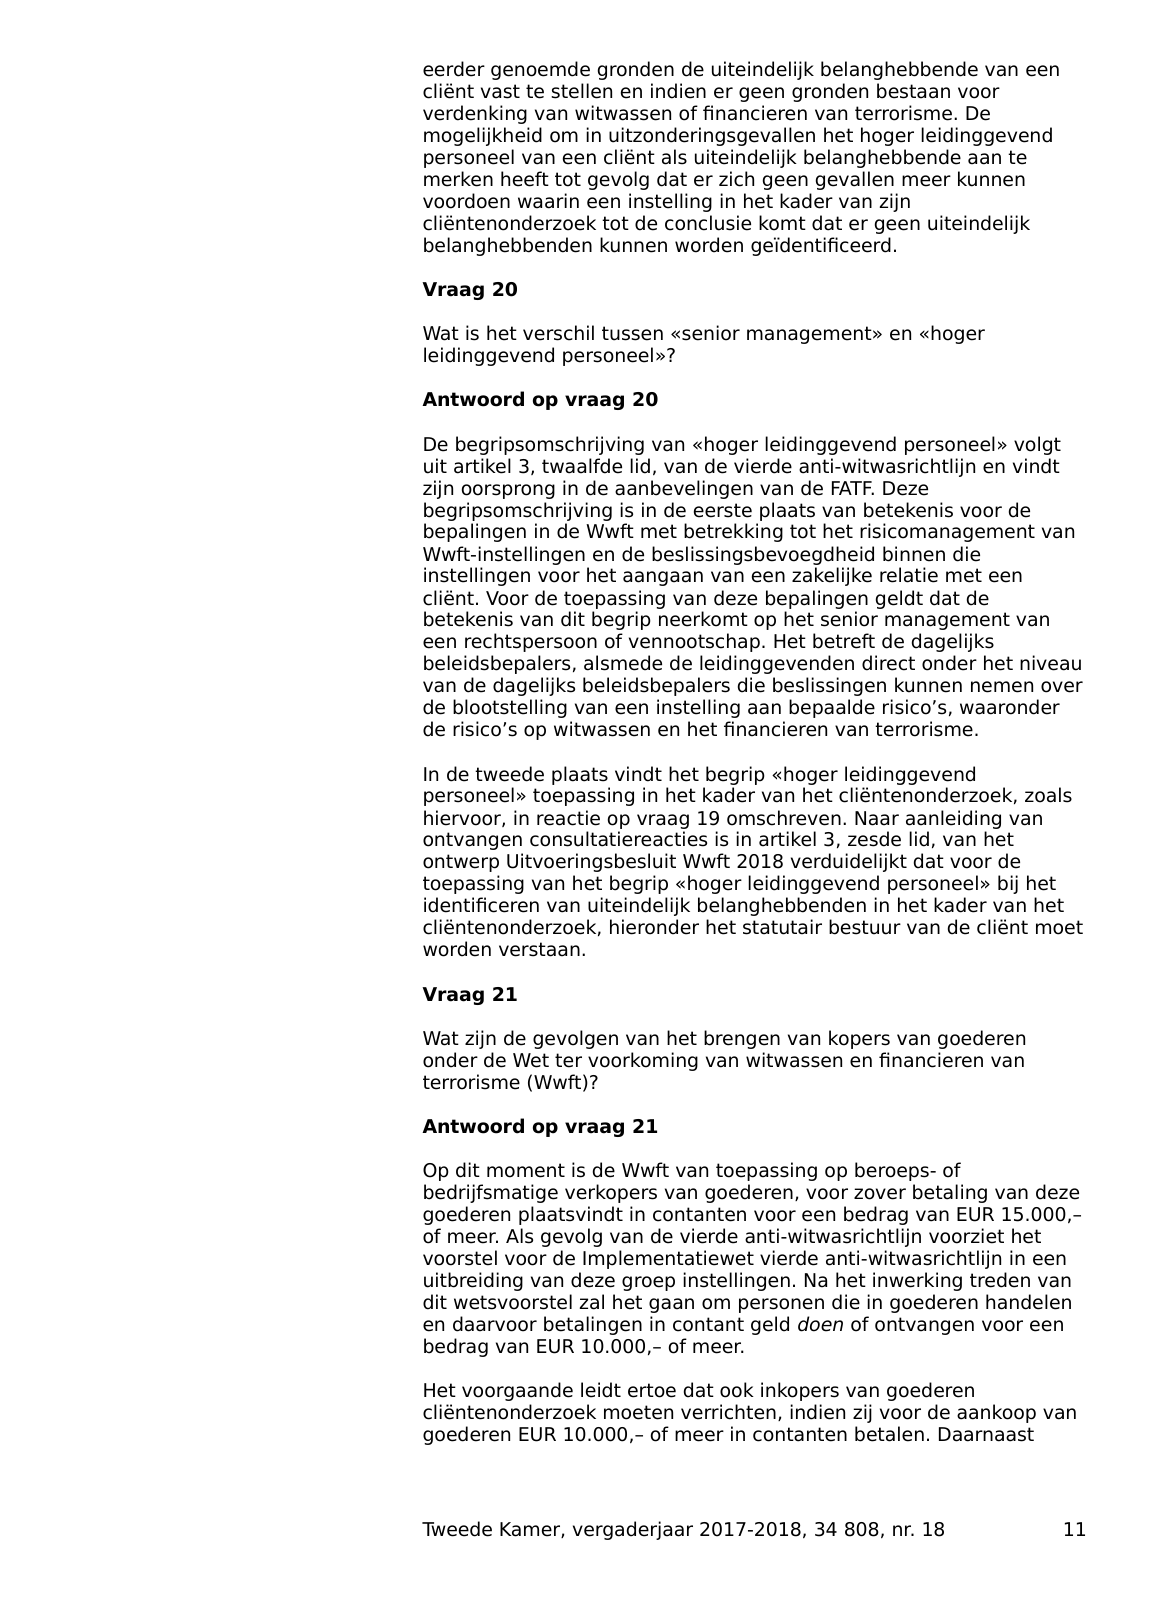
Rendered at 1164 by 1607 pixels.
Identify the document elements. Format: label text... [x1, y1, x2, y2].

text De begripsomschrijving van «hoger leidinggevend personeel» volgt uit artikel 3, twaalfde lid, van de vierde anti-witwasrichtlijn en vindt zijn oorsprong in de aanbevelingen van de FATF. Deze begripsomschrijving is in de eerste plaats van betekenis voor de bepalingen in de Wwft met betrekking tot het risicomanagement van Wwft-instellingen en de beslissingsbevoegdheid binnen die instellingen voor het aangaan van een zakelijke relatie met een cliënt. Voor de toepassing van deze bepalingen geldt dat de betekenis van dit begrip neerkomt op het senior management van een rechtspersoon of vennootschap. Het betreft de dagelijks beleidsbepalers, alsmede de leidinggevenden direct onder het niveau van de dagelijks beleidsbepalers die beslissingen kunnen nemen over de blootstelling van een instelling aan bepaalde risico’s, waaronder de risico’s op witwassen en het financieren van terrorisme. [422, 433, 1087, 741]
subtitle Vraag 20 [422, 279, 1087, 301]
subtitle Antwoord op vraag 21 [422, 1116, 1087, 1138]
subtitle Antwoord op vraag 20 [422, 389, 1087, 411]
subtitle Vraag 21 [422, 983, 1087, 1005]
text In de tweede plaats vindt het begrip «hoger leidinggevend personeel» toepassing in het kader van het cliëntenonderzoek, zoals hiervoor, in reactie op vraag 19 omschreven. Naar aanleiding van ontvangen consultatiereacties is in artikel 3, zesde lid, van het ontwerp Uitvoeringsbesluit Wwft 2018 verduidelijkt dat voor de toepassing van het begrip «hoger leidinggevend personeel» bij het identificeren van uiteindelijk belanghebbenden in het kader van het cliëntenonderzoek, hieronder het statutair bestuur van de cliënt moet worden verstaan. [422, 763, 1087, 961]
text Wat zijn de gevolgen van het brengen van kopers van goederen onder de Wet ter voorkoming van witwassen en financieren van terrorisme (Wwft)? [422, 1028, 1087, 1093]
text Op dit moment is de Wwft van toepassing op beroeps- of bedrijfsmatige verkopers van goederen, voor zover betaling van deze goederen plaatsvindt in contanten voor een bedrag van EUR 15.000,– of meer. Als gevolg van de vierde anti-witwasrichtlijn voorziet het voorstel voor de Implementatiewet vierde anti-witwasrichtlijn in een uitbreiding van deze groep instellingen. Na het inwerking treden van dit wetsvoorstel zal het gaan om personen die in goederen handelen en daarvoor betalingen in contant geld doen of ontvangen voor een bedrag van EUR 10.000,– of meer. [422, 1160, 1087, 1358]
text Wat is het verschil tussen «senior management» en «hoger leidinggevend personeel»? [422, 323, 1087, 367]
text Het voorgaande leidt ertoe dat ook inkopers van goederen cliëntenonderzoek moeten verrichten, indien zij voor de aankoop van goederen EUR 10.000,– of meer in contanten betalen. Daarnaast [422, 1380, 1087, 1446]
text eerder genoemde gronden de uiteindelijk belanghebbende van een cliënt vast te stellen en indien er geen gronden bestaan voor verdenking van witwassen of financieren van terrorisme. De mogelijkheid om in uitzonderingsgevallen het hoger leidinggevend personeel van een cliënt als uiteindelijk belanghebbende aan te merken heeft tot gevolg dat er zich geen gevallen meer kunnen voordoen waarin een instelling in het kader van zijn cliëntenonderzoek tot de conclusie komt dat er geen uiteindelijk belanghebbenden kunnen worden geïdentificeerd. [422, 59, 1087, 257]
